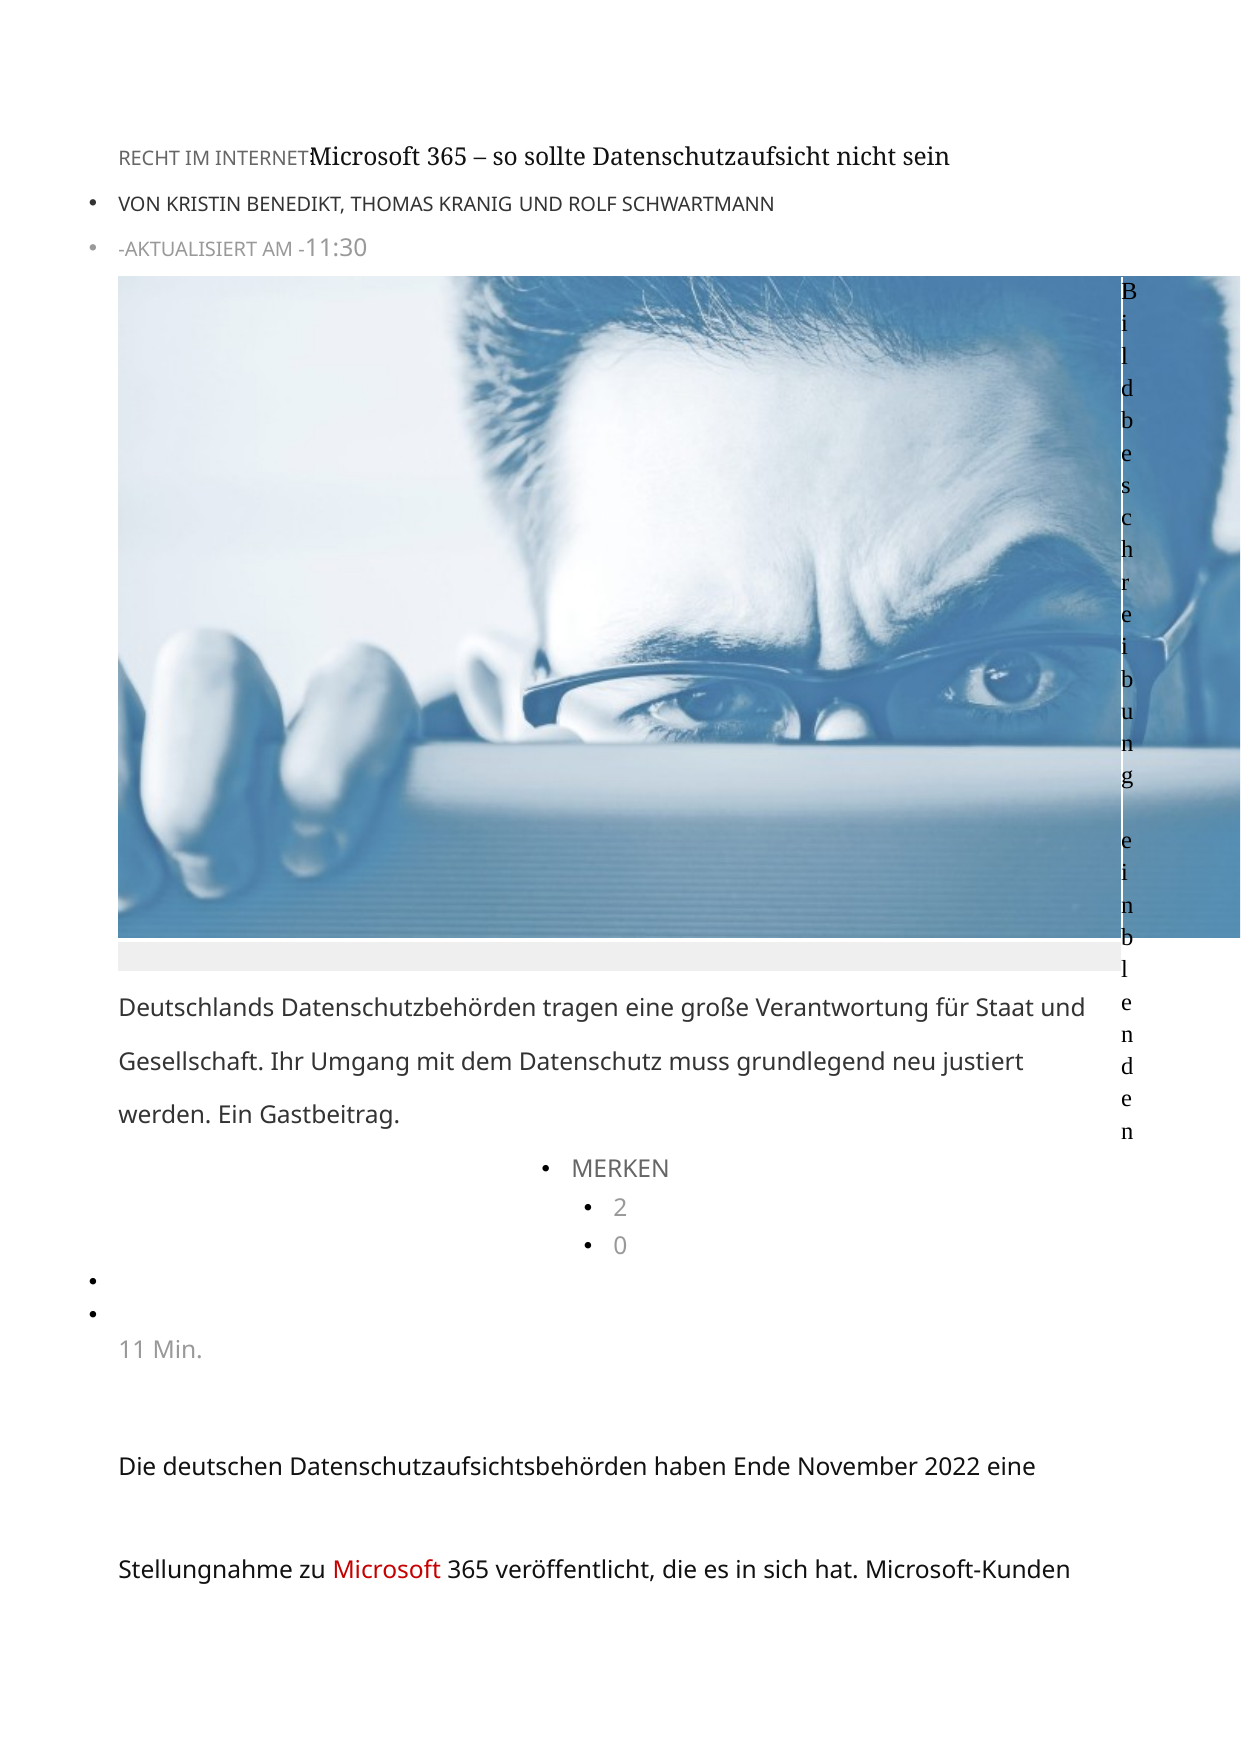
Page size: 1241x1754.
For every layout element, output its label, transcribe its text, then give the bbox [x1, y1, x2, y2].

list 2 [118, 1190, 1122, 1223]
text 11 Min. [118, 1333, 1122, 1366]
text Die deutschen Datenschutzaufsichtsbehörden haben Ende November 2022 eine Stellungnahme zu Microsoft 365 veröffentlicht, die es in sich hat. Microsoft-Kunden [118, 1449, 1122, 1586]
subtitle RECHT IM INTERNETMicrosoft 365 – so sollte Datenschutzaufsicht nicht sein [118, 139, 1122, 172]
list 0 [118, 1228, 1122, 1262]
list VON KRISTIN BENEDIKT, THOMAS KRANIG UND ROLF SCHWARTMANN [118, 185, 1122, 218]
list -AKTUALISIERT AM -11:30 [118, 231, 1122, 264]
picture [1125, 677, 1130, 686]
picture [118, 276, 1241, 938]
list MERKEN [118, 1152, 1122, 1185]
picture [1125, 418, 1130, 427]
text Deutschlands Datenschutzbehörden tragen eine große Verantwortung für Staat und Gesellschaft. Ihr Umgang mit dem Datenschutz muss grundlegend neu justiert werden. Ein Gastbeitrag. [118, 990, 1121, 1131]
